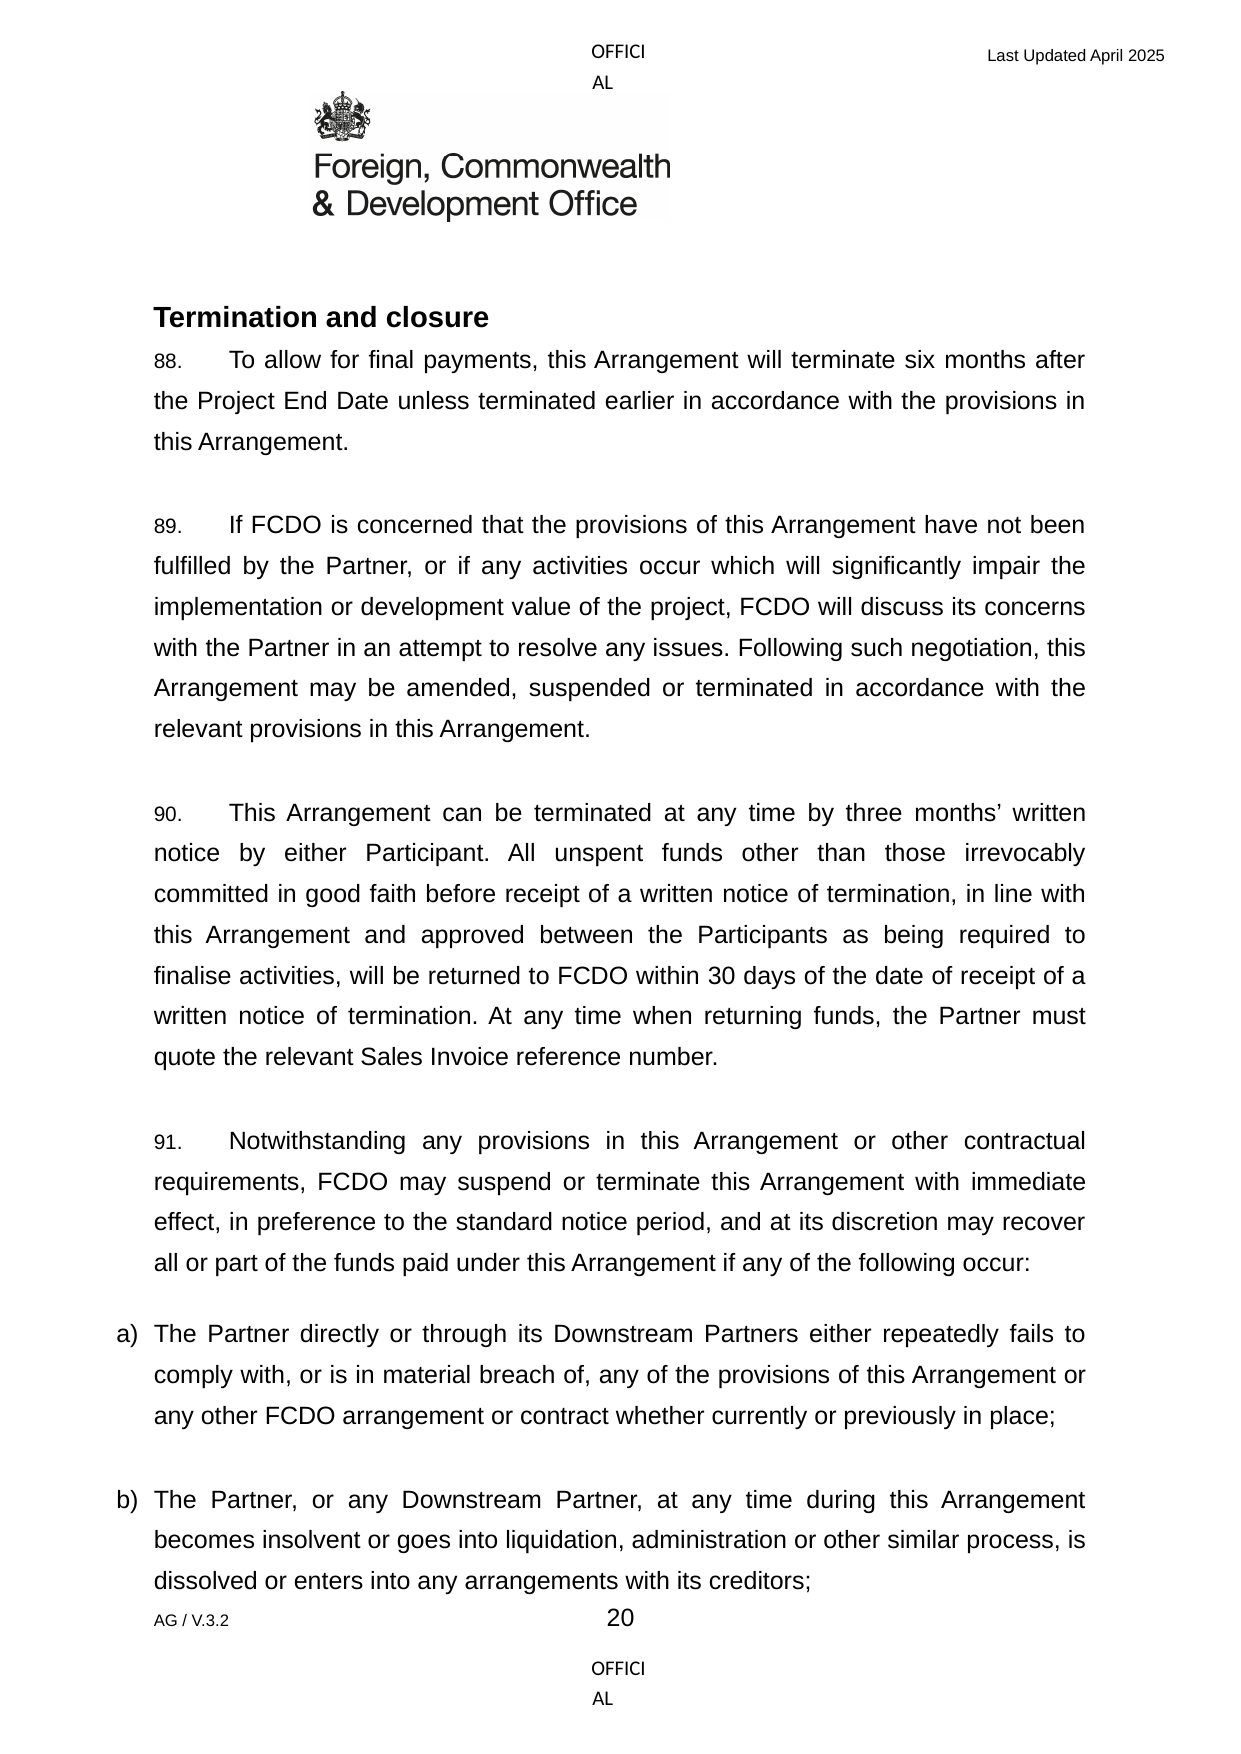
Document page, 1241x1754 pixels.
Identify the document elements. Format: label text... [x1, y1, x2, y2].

list This Arrangement can be terminated at any time by three months’ written notice by either Participant. All unspent funds other than those irrevocably committed in good faith before receipt of a written notice of termination, in line with this Arrangement and approved between the Participants as being required to finalise activities, will be returned to FCDO within 30 days of the date of receipt of a written notice of termination. At any time when returning funds, the Partner must quote the relevant Sales Invoice reference number. [153, 798, 1087, 1071]
picture [310, 91, 670, 222]
list The Partner, or any Downstream Partner, at any time during this Arrangement becomes insolvent or goes into liquidation, administration or other similar process, is dissolved or enters into any arrangements with its creditors; [116, 1485, 1087, 1595]
list Notwithstanding any provisions in this Arrangement or other contractual requirements, FCDO may suspend or terminate this Arrangement with immediate effect, in preference to the standard notice period, and at its discretion may recover all or part of the funds paid under this Arrangement if any of the following occur: [153, 1127, 1087, 1277]
list The Partner directly or through its Downstream Partners either repeatedly fails to comply with, or is in material breach of, any of the provisions of this Arrangement or any other FCDO arrangement or contract whether currently or previously in place; [116, 1320, 1087, 1430]
subtitle Termination and closure [153, 301, 1087, 333]
list To allow for final payments, this Arrangement will terminate six months after the Project End Date unless terminated earlier in accordance with the provisions in this Arrangement. [153, 346, 1087, 456]
list If FCDO is concerned that the provisions of this Arrangement have not been fulfilled by the Partner, or if any activities occur which will significantly impair the implementation or development value of the project, FCDO will discuss its concerns with the Partner in an attempt to resolve any issues. Following such negotiation, this Arrangement may be amended, suspended or terminated in accordance with the relevant provisions in this Arrangement. [153, 511, 1087, 743]
